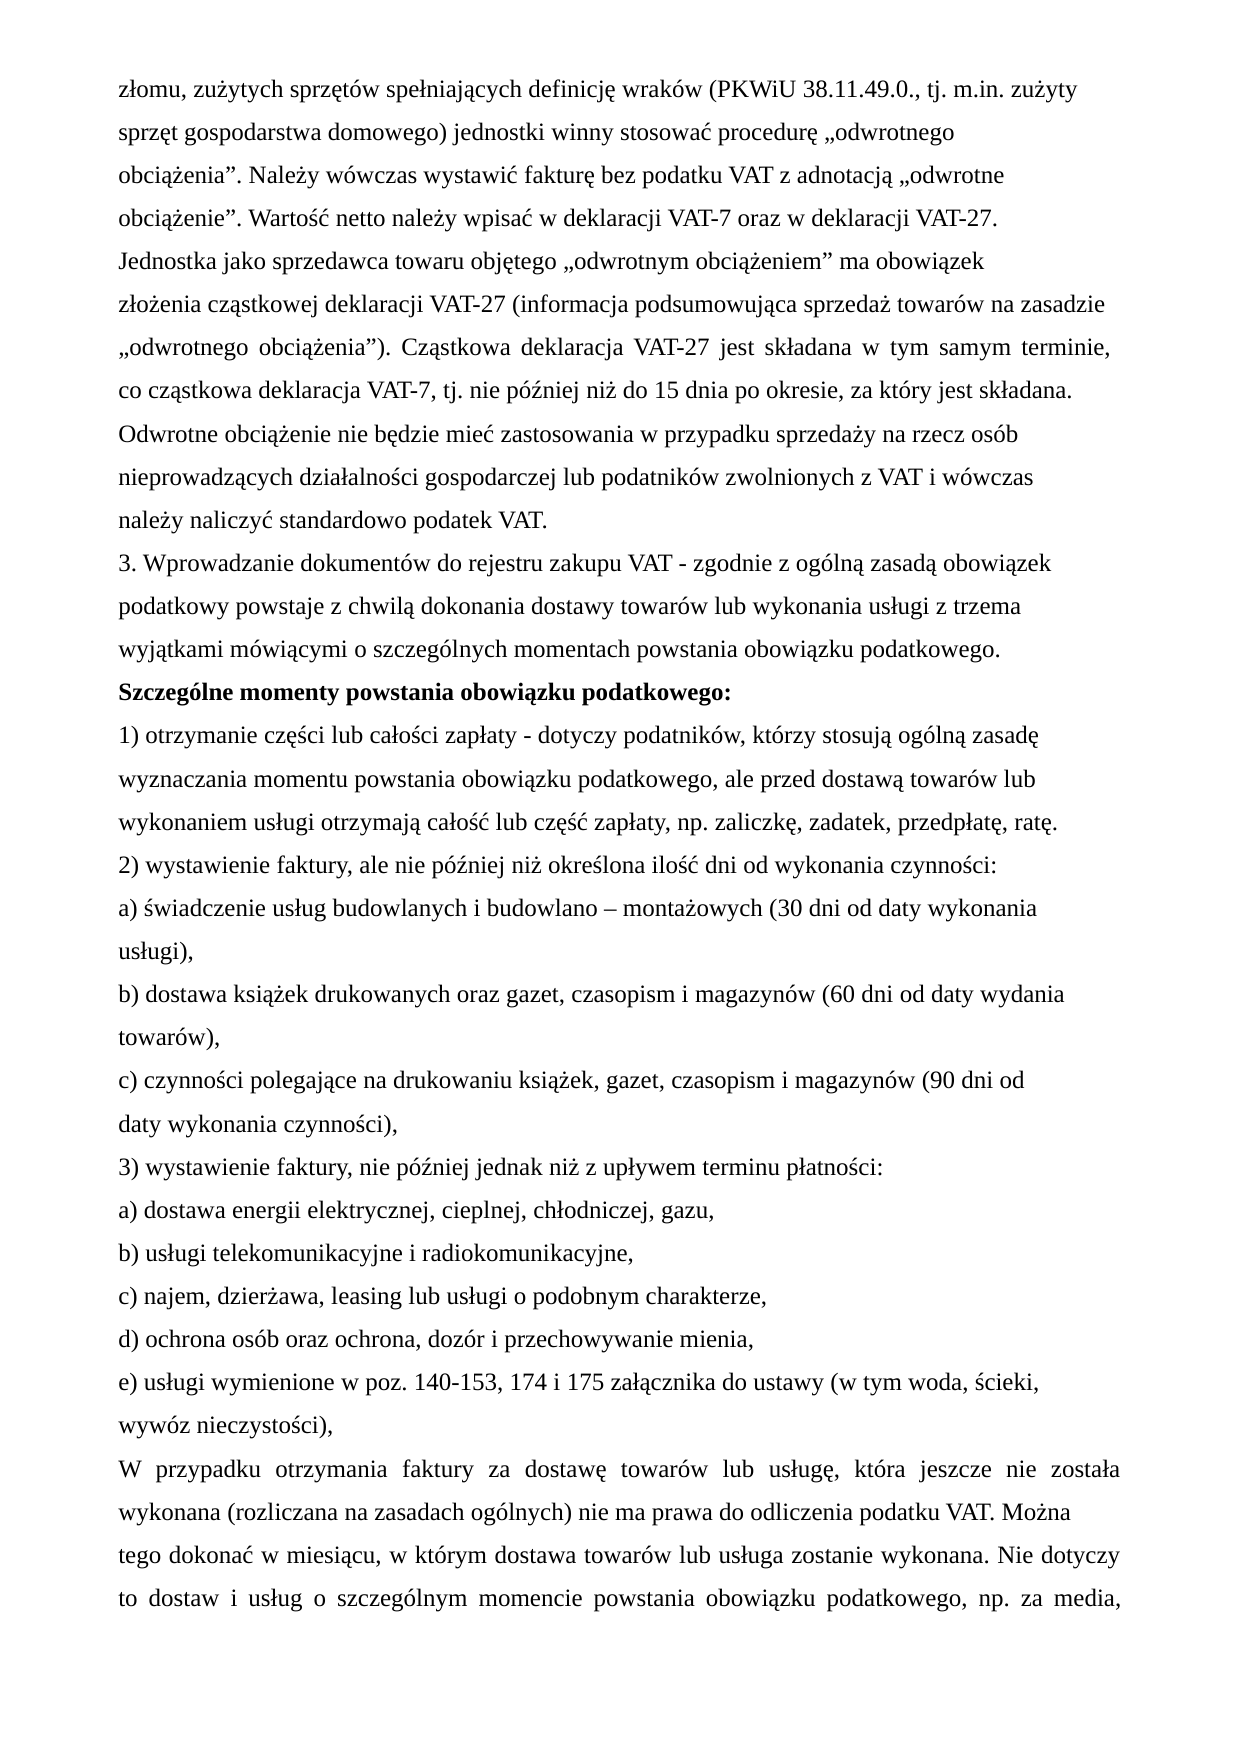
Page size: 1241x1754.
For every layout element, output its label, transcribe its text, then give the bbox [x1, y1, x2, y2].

text obciążenie”. Wartość netto należy wpisać w deklaracji VAT-7 oraz w deklaracji VAT-27. [118, 203, 1122, 232]
text 2) wystawienie faktury, ale nie później niż określona ilość dni od wykonania czynności: [118, 850, 1122, 879]
text a) świadczenie usług budowlanych i budowlano – montażowych (30 dni od daty wykonania [118, 893, 1122, 922]
text podatkowy powstaje z chwilą dokonania dostawy towarów lub wykonania usługi z trzema [118, 591, 1122, 620]
text daty wykonania czynności), [118, 1109, 1122, 1137]
text b) usługi telekomunikacyjne i radiokomunikacyjne, [118, 1238, 1122, 1267]
text usługi), [118, 936, 1122, 965]
text wykonaniem usługi otrzymają całość lub część zapłaty, np. zaliczkę, zadatek, przedpłatę, ratę. [118, 807, 1122, 836]
text wyznaczania momentu powstania obowiązku podatkowego, ale przed dostawą towarów lub [118, 764, 1122, 792]
text Jednostka jako sprzedawca towaru objętego „odwrotnym obciążeniem” ma obowiązek [118, 246, 1122, 275]
text sprzęt gospodarstwa domowego) jednostki winny stosować procedurę „odwrotnego [118, 117, 1122, 146]
text e) usługi wymienione w poz. 140-153, 174 i 175 załącznika do ustawy (w tym woda, ścieki, [118, 1367, 1122, 1396]
text a) dostawa energii elektrycznej, cieplnej, chłodniczej, gazu, [118, 1195, 1122, 1224]
text c) czynności polegające na drukowaniu książek, gazet, czasopism i magazynów (90 dni od [118, 1066, 1122, 1094]
text „odwrotnego obciążenia”). Cząstkowa deklaracja VAT-27 jest składana w tym samym terminie, co cząstkowa deklaracja VAT-7, tj. nie później niż do 15 dnia po okresie, za który jest składana. [118, 332, 1122, 404]
text 3. Wprowadzanie dokumentów do rejestru zakupu VAT - zgodnie z ogólną zasadą obowiązek [118, 548, 1122, 577]
text d) ochrona osób oraz ochrona, dozór i przechowywanie mienia, [118, 1324, 1122, 1353]
text wywóz nieczystości), [118, 1411, 1122, 1439]
text nieprowadzących działalności gospodarczej lub podatników zwolnionych z VAT i wówczas [118, 462, 1122, 491]
text obciążenia”. Należy wówczas wystawić fakturę bez podatku VAT z adnotacją „odwrotne [118, 160, 1122, 189]
text 3) wystawienie faktury, nie później jednak niż z upływem terminu płatności: [118, 1152, 1122, 1181]
text 1) otrzymanie części lub całości zapłaty - dotyczy podatników, którzy stosują ogólną zasadę [118, 721, 1122, 749]
text c) najem, dzierżawa, leasing lub usługi o podobnym charakterze, [118, 1281, 1122, 1310]
text W przypadku otrzymania faktury za dostawę towarów lub usługę, która jeszcze nie została wykonana (rozliczana na zasadach ogólnych) nie ma prawa do odliczenia podatku VAT. Można [118, 1454, 1122, 1526]
text wyjątkami mówiącymi o szczególnych momentach powstania obowiązku podatkowego. [118, 634, 1122, 663]
text Szczególne momenty powstania obowiązku podatkowego: [118, 677, 1122, 706]
text należy naliczyć standardowo podatek VAT. [118, 505, 1122, 534]
text towarów), [118, 1022, 1122, 1051]
text tego dokonać w miesiącu, w którym dostawa towarów lub usługa zostanie wykonana. Nie dotyczy to dostaw i usług o szczególnym momencie powstania obowiązku podatkowego, np. za media, [118, 1540, 1122, 1612]
text Odwrotne obciążenie nie będzie mieć zastosowania w przypadku sprzedaży na rzecz osób [118, 419, 1122, 447]
text złomu, zużytych sprzętów spełniających definicję wraków (PKWiU 38.11.49.0., tj. m.in. zużyty [118, 74, 1122, 102]
text złożenia cząstkowej deklaracji VAT-27 (informacja podsumowująca sprzedaż towarów na zasadzie [118, 289, 1122, 318]
text b) dostawa książek drukowanych oraz gazet, czasopism i magazynów (60 dni od daty wydania [118, 979, 1122, 1008]
